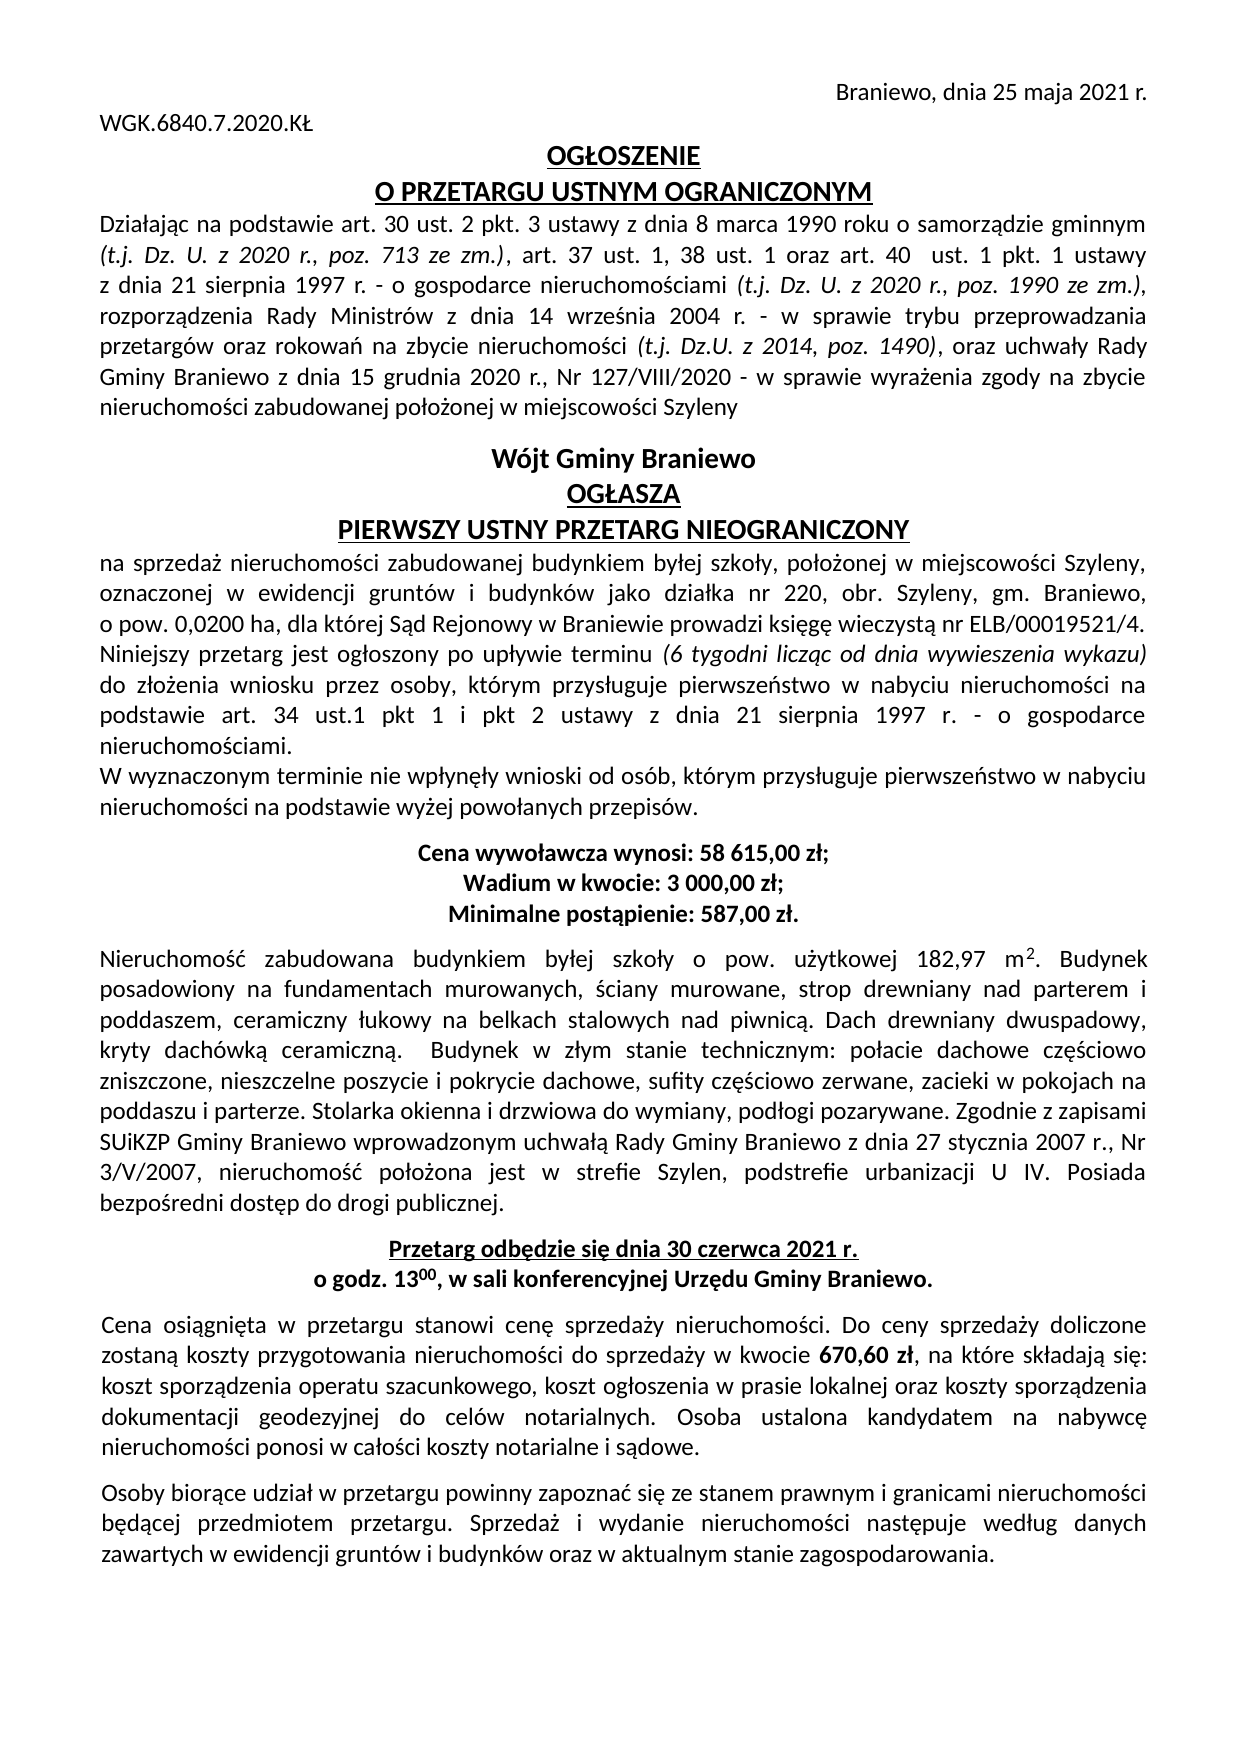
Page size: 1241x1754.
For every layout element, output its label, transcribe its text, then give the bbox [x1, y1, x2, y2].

text Nieruchomość zabudowana budynkiem byłej szkoły o pow. użytkowej 182,97 m2. Budynek posadowiony na fundamentach murowanych, ściany murowane, strop drewniany nad parterem i poddaszem, ceramiczny łukowy na belkach stalowych nad piwnicą. Dach drewniany dwuspadowy, kryty dachówką ceramiczną. Budynek w złym stanie technicznym: połacie dachowe częściowo zniszczone, nieszczelne poszycie i pokrycie dachowe, sufity częściowo zerwane, zacieki w pokojach na poddaszu i parterze. Stolarka okienna i drzwiowa do wymiany, podłogi pozarywane. Zgodnie z zapisami SUiKZP Gminy Braniewo wprowadzonym uchwałą Rady Gminy Braniewo z dnia 27 stycznia 2007 r., Nr 3/V/2007, nieruchomość położona jest w strefie Szylen, podstrefie urbanizacji U IV. Posiada bezpośredni dostęp do drogi publicznej. [99, 943, 1148, 1217]
text OGŁOSZENIE [99, 137, 1148, 173]
text Wadium w kwocie: 3 000,00 zł; [99, 867, 1148, 898]
text PIERWSZY USTNY PRZETARG NIEOGRANICZONY [99, 511, 1148, 547]
text Cena wywoławcza wynosi: 58 615,00 zł; [99, 837, 1148, 867]
text Braniewo, dnia 25 maja 2021 r. [99, 76, 1148, 107]
list Cena osiągnięta w przetargu stanowi cenę sprzedaży nieruchomości. Do ceny sprzedaży doliczone zostaną koszty przygotowania nieruchomości do sprzedaży w kwocie 670,60 zł, na które składają się: koszt sporządzenia operatu szacunkowego, koszt ogłoszenia w prasie lokalnej oraz koszty sporządzenia dokumentacji geodezyjnej do celów notarialnych. Osoba ustalona kandydatem na nabywcę nieruchomości ponosi w całości koszty notarialne i sądowe. [101, 1309, 1148, 1462]
text na sprzedaż nieruchomości zabudowanej budynkiem byłej szkoły, położonej w miejscowości Szyleny, oznaczonej w ewidencji gruntów i budynków jako działka nr 220, obr. Szyleny, gm. Braniewo, o pow. 0,0200 ha, dla której Sąd Rejonowy w Braniewie prowadzi księgę wieczystą nr ELB/00019521/4. Niniejszy przetarg jest ogłoszony po upływie terminu (6 tygodni licząc od dnia wywieszenia wykazu) do złożenia wniosku przez osoby, którym przysługuje pierwszeństwo w nabyciu nieruchomości na podstawie art. 34 ust.1 pkt 1 i pkt 2 ustawy z dnia 21 sierpnia 1997 r. - o gospodarce nieruchomościami. W wyznaczonym terminie nie wpłynęły wnioski od osób, którym przysługuje pierwszeństwo w nabyciu nieruchomości na podstawie wyżej powołanych przepisów. [99, 547, 1148, 821]
text Minimalne postąpienie: 587,00 zł. [99, 898, 1148, 928]
text o godz. 1300, w sali konferencyjnej Urzędu Gminy Braniewo. [99, 1263, 1148, 1294]
text Działając na podstawie art. 30 ust. 2 pkt. 3 ustawy z dnia 8 marca 1990 roku o samorządzie gminnym (t.j. Dz. U. z 2020 r., poz. 713 ze zm.), art. 37 ust. 1, 38 ust. 1 oraz art. 40 ust. 1 pkt. 1 ustawy z dnia 21 sierpnia 1997 r. - o gospodarce nieruchomościami (t.j. Dz. U. z 2020 r., poz. 1990 ze zm.), rozporządzenia Rady Ministrów z dnia 14 września 2004 r. - w sprawie trybu przeprowadzania przetargów oraz rokowań na zbycie nieruchomości (t.j. Dz.U. z 2014, poz. 1490), oraz uchwały Rady Gminy Braniewo z dnia 15 grudnia 2020 r., Nr 127/VIII/2020 - w sprawie wyrażenia zgody na zbycie nieruchomości zabudowanej położonej w miejscowości Szyleny [99, 208, 1148, 422]
text Przetarg odbędzie się dnia 30 czerwca 2021 r. [99, 1233, 1148, 1263]
text OGŁASZA [99, 476, 1148, 511]
text WGK.6840.7.2020.KŁ [99, 107, 1148, 137]
text O PRZETARGU USTNYM OGRANICZONYM [99, 173, 1148, 208]
text Wójt Gminy Braniewo [99, 440, 1148, 476]
list Osoby biorące udział w przetargu powinny zapoznać się ze stanem prawnym i granicami nieruchomości będącej przedmiotem przetargu. Sprzedaż i wydanie nieruchomości następuje według danych zawartych w ewidencji gruntów i budynków oraz w aktualnym stanie zagospodarowania. [101, 1477, 1148, 1568]
